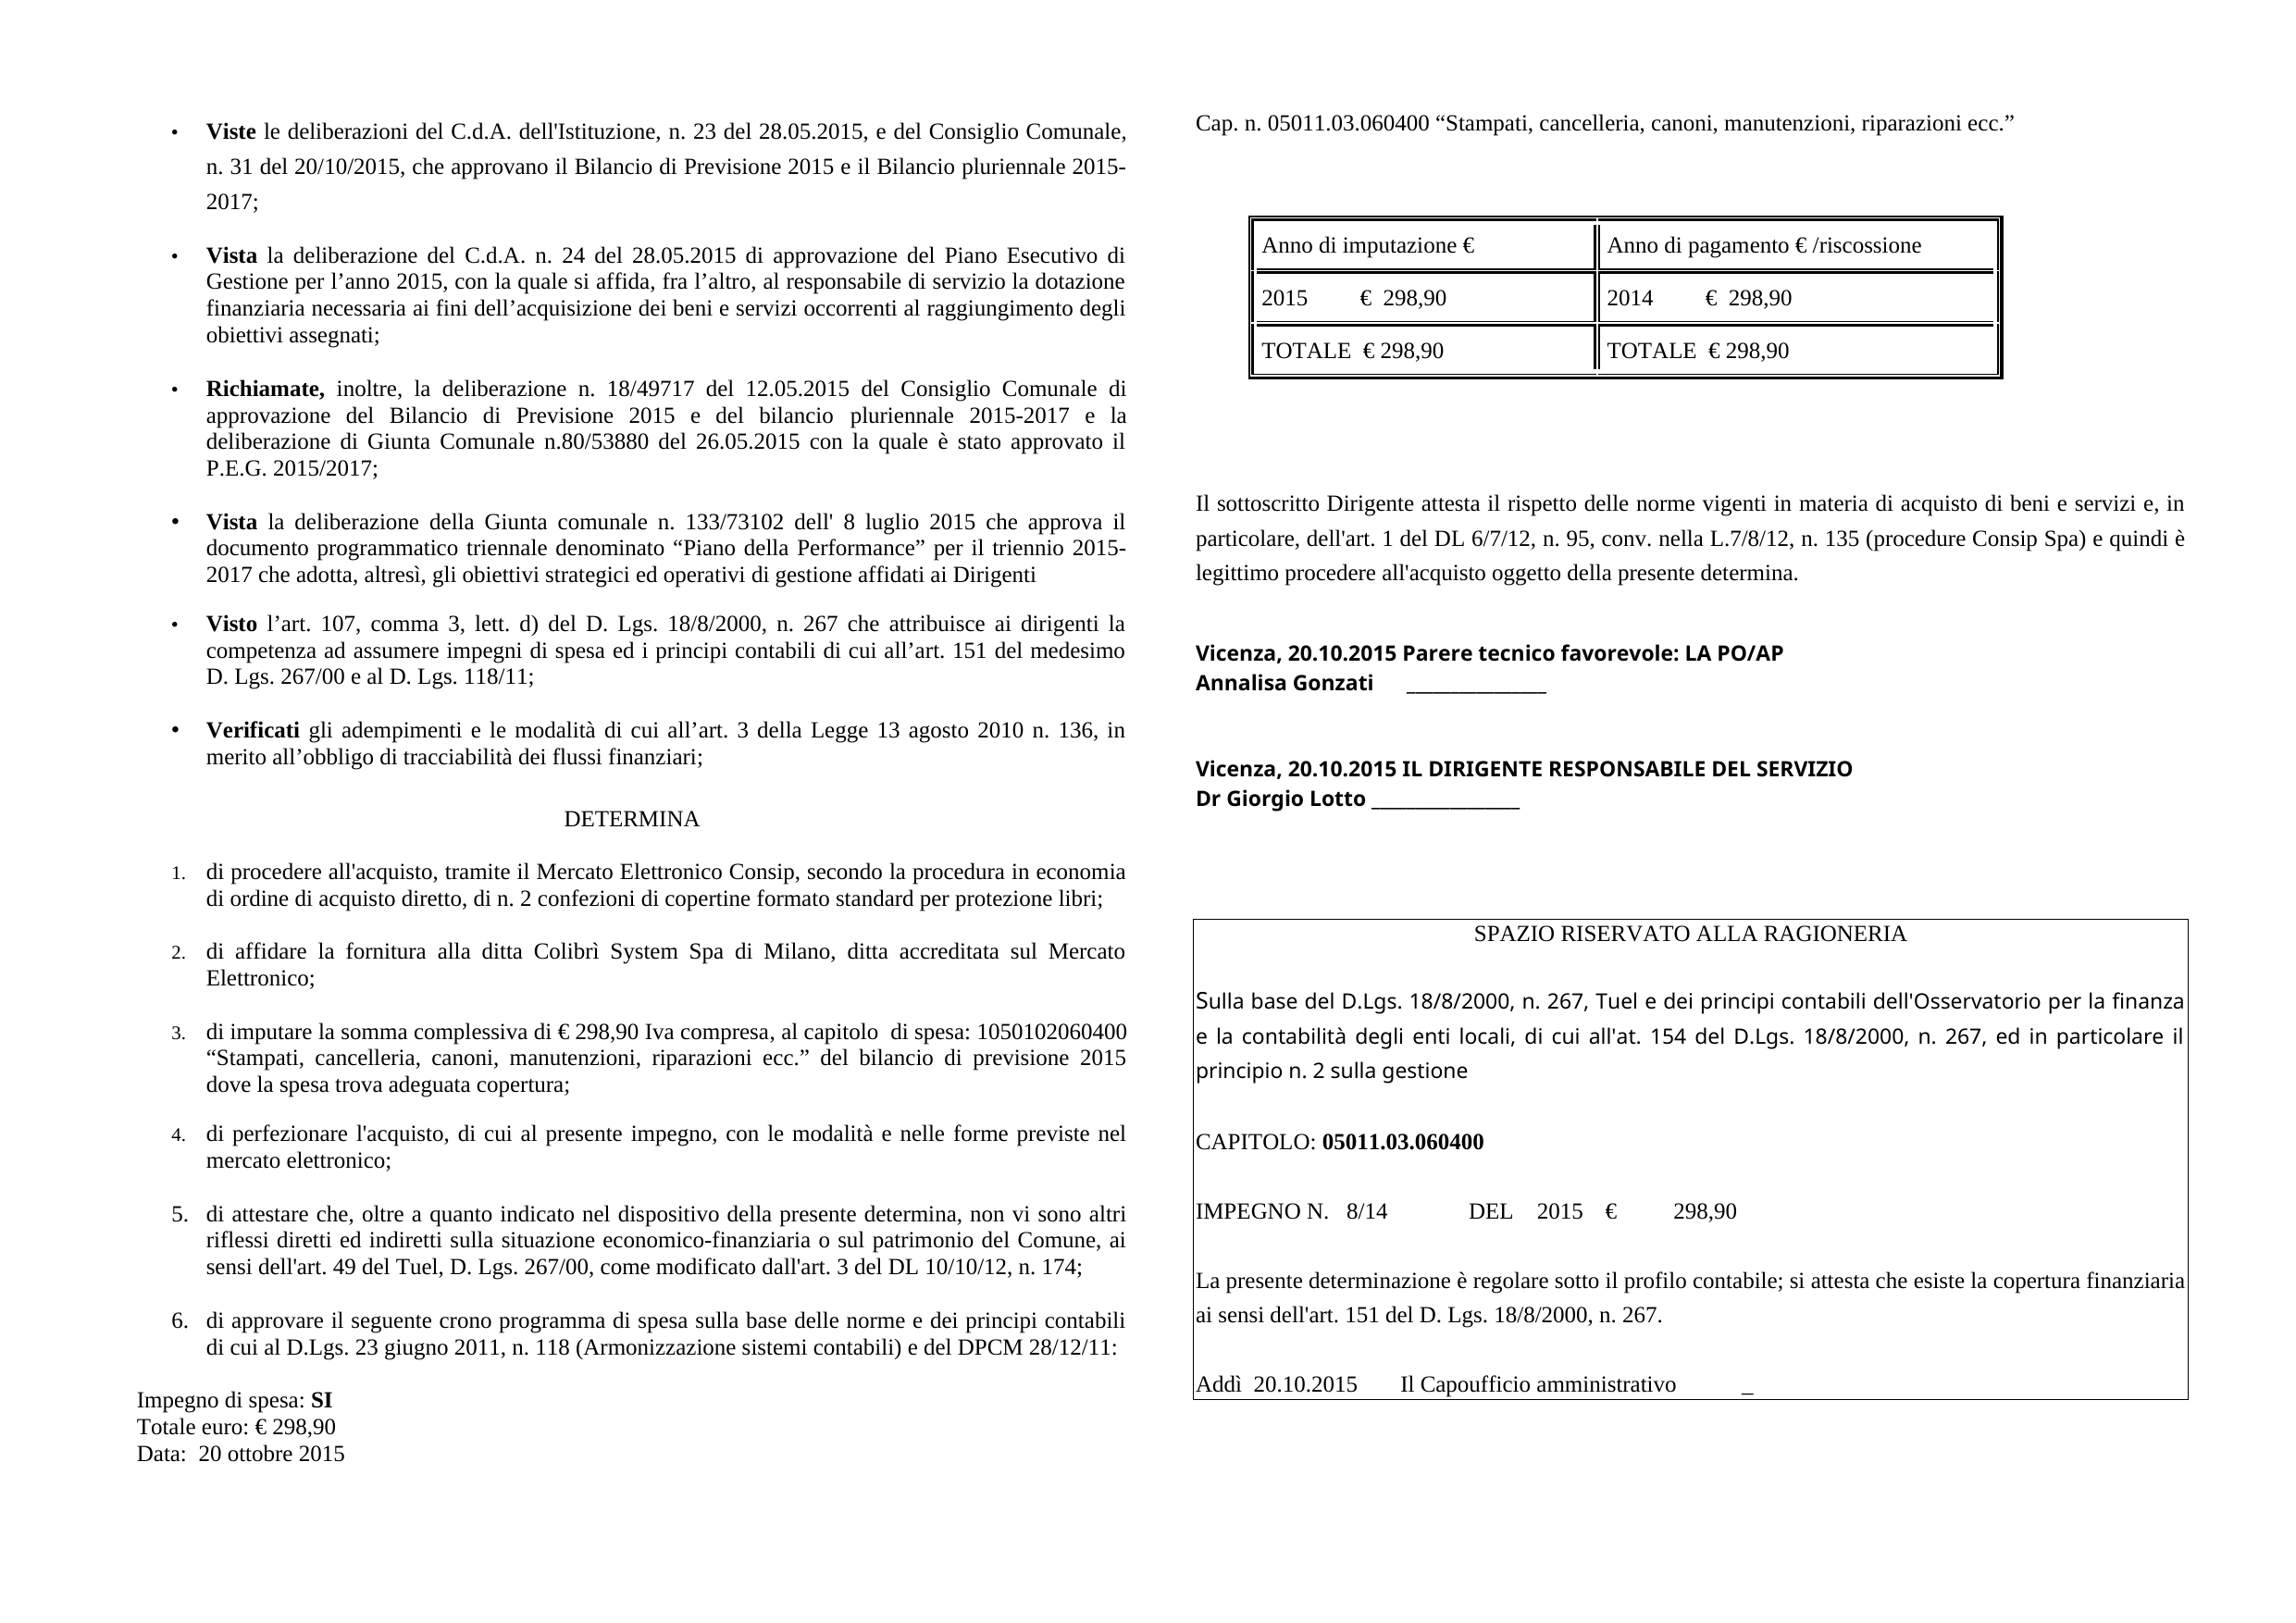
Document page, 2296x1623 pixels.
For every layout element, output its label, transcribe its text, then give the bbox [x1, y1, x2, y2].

list Visto l’art. 107, comma 3, lett. d) del D. Lgs. 18/8/2000, n. 267 che attribuisce ai dirigenti la competenza ad assumere impegni di spesa ed i principi contabili di cui all’art. 151 del medesimo D. Lgs. 267/00 e al D. Lgs. 118/11; [171, 610, 1127, 689]
text Annalisa Gonzati ________________ [1196, 668, 2186, 697]
list di approvare il seguente crono programma di spesa sulla base delle norme e dei principi contabili di cui al D.Lgs. 23 giugno 2011, n. 118 (Armonizzazione sistemi contabili) e del DPCM 28/12/11: [171, 1307, 1127, 1359]
text SPAZIO RISERVATO ALLA RAGIONERIA [1194, 920, 2188, 947]
list di procedere all'acquisto, tramite il Mercato Elettronico Consip, secondo la procedura in economia di ordine di acquisto diretto, di n. 2 confezioni di copertine formato standard per protezione libri; [171, 858, 1127, 911]
text Dr Giorgio Lotto _________________ [1196, 784, 2186, 812]
table_cell 2015 € 298,90 [1251, 268, 1596, 321]
table_cell TOTALE € 298,90 [1596, 321, 2000, 374]
text Sulla base del D.Lgs. 18/8/2000, n. 267, Tuel e dei principi contabili dell'Osservatorio per la finanza e la contabilità degli enti locali, di cui all'at. 154 del D.Lgs. 18/8/2000, n. 267, ed in particolare il principio n. 2 sulla gestione [1196, 981, 2186, 1085]
text La presente determinazione è regolare sotto il profilo contabile; si attesta che esiste la copertura finanziaria ai sensi dell'art. 151 del D. Lgs. 18/8/2000, n. 267. [1196, 1258, 2186, 1328]
text Totale euro: € 298,90 [137, 1413, 1127, 1440]
table_cell 2014 € 298,90 [1596, 268, 2000, 321]
text Vicenza, 20.10.2015 Parere tecnico favorevole: LA PO/AP [1196, 638, 2186, 668]
list di affidare la fornitura alla ditta Colibrì System Spa di Milano, ditta accreditata sul Mercato Elettronico; [171, 937, 1127, 991]
table_header Anno di imputazione € [1254, 221, 1596, 268]
text Il sottoscritto Dirigente attesta il rispetto delle norme vigenti in materia di acquisto di beni e servizi e, in particolare, dell'art. 1 del DL 6/7/12, n. 95, conv. nella L.7/8/12, n. 135 (procedure Consip Spa) e quindi è legittimo procedere all'acquisto oggetto della presente determina. [1196, 481, 2186, 586]
text Addì 20.10.2015 Il Capoufficio amministrativo _ [1194, 1362, 2188, 1399]
list Viste le deliberazioni del C.d.A. dell'Istituzione, n. 23 del 28.05.2015, e del Consiglio Comunale, n. 31 del 20/10/2015, che approvano il Bilancio di Previsione 2015 e il Bilancio pluriennale 2015-2017; [171, 109, 1127, 215]
text Vicenza, 20.10.2015 IL DIRIGENTE RESPONSABILE DEL SERVIZIO [1196, 754, 2186, 784]
table_cell TOTALE € 298,90 [1251, 321, 1596, 374]
text Impegno di spesa: SI [137, 1386, 1127, 1413]
list di perfezionare l'acquisto, di cui al presente impegno, con le modalità e nelle forme previste nel mercato elettronico; [171, 1120, 1127, 1172]
text DETERMINA [137, 805, 1127, 831]
list di imputare la somma complessiva di € 298,90 Iva compresa, al capitolo di spesa: 1050102060400 “Stampati, cancelleria, canoni, manutenzioni, riparazioni ecc.” del bilancio di previsione 2015 dove la spesa trova adeguata copertura; [171, 1018, 1127, 1097]
list di attestare che, oltre a quanto indicato nel dispositivo della presente determina, non vi sono altri riflessi diretti ed indiretti sulla situazione economico-finanziaria o sul patrimonio del Comune, ai sensi dell'art. 49 del Tuel, D. Lgs. 267/00, come modificato dall'art. 3 del DL 10/10/12, n. 174; [171, 1200, 1127, 1280]
list Vista la deliberazione del C.d.A. n. 24 del 28.05.2015 di approvazione del Piano Esecutivo di Gestione per l’anno 2015, con la quale si affida, fra l’altro, al responsabile di servizio la dotazione finanziaria necessaria ai fini dell’acquisizione dei beni e servizi occorrenti al raggiungimento degli obiettivi assegnati; [171, 242, 1127, 348]
table_header Anno di pagamento € /riscossione [1596, 217, 2000, 268]
list Verificati gli adempimenti e le modalità di cui all’art. 3 della Legge 13 agosto 2010 n. 136, in merito all’obbligo di tracciabilità dei flussi finanziari; [171, 716, 1127, 770]
text Cap. n. 05011.03.060400 “Stampati, cancelleria, canoni, manutenzioni, riparazioni ecc.” [1196, 109, 2186, 136]
text IMPEGNO N. 8/14 DEL 2015 € 298,90 [1196, 1189, 2186, 1224]
list Vista la deliberazione della Giunta comunale n. 133/73102 dell' 8 luglio 2015 che approva il documento programmatico triennale denominato “Piano della Performance” per il triennio 2015-2017 che adotta, altresì, gli obiettivi strategici ed operativi di gestione affidati ai Dirigenti [171, 508, 1127, 588]
text CAPITOLO: 05011.03.060400 [1196, 1120, 2186, 1155]
text Data: 20 ottobre 2015 [137, 1440, 1127, 1466]
list Richiamate, inoltre, la deliberazione n. 18/49717 del 12.05.2015 del Consiglio Comunale di approvazione del Bilancio di Previsione 2015 e del bilancio pluriennale 2015-2017 e la deliberazione di Giunta Comunale n.80/53880 del 26.05.2015 con la quale è stato approvato il P.E.G. 2015/2017; [171, 375, 1127, 481]
